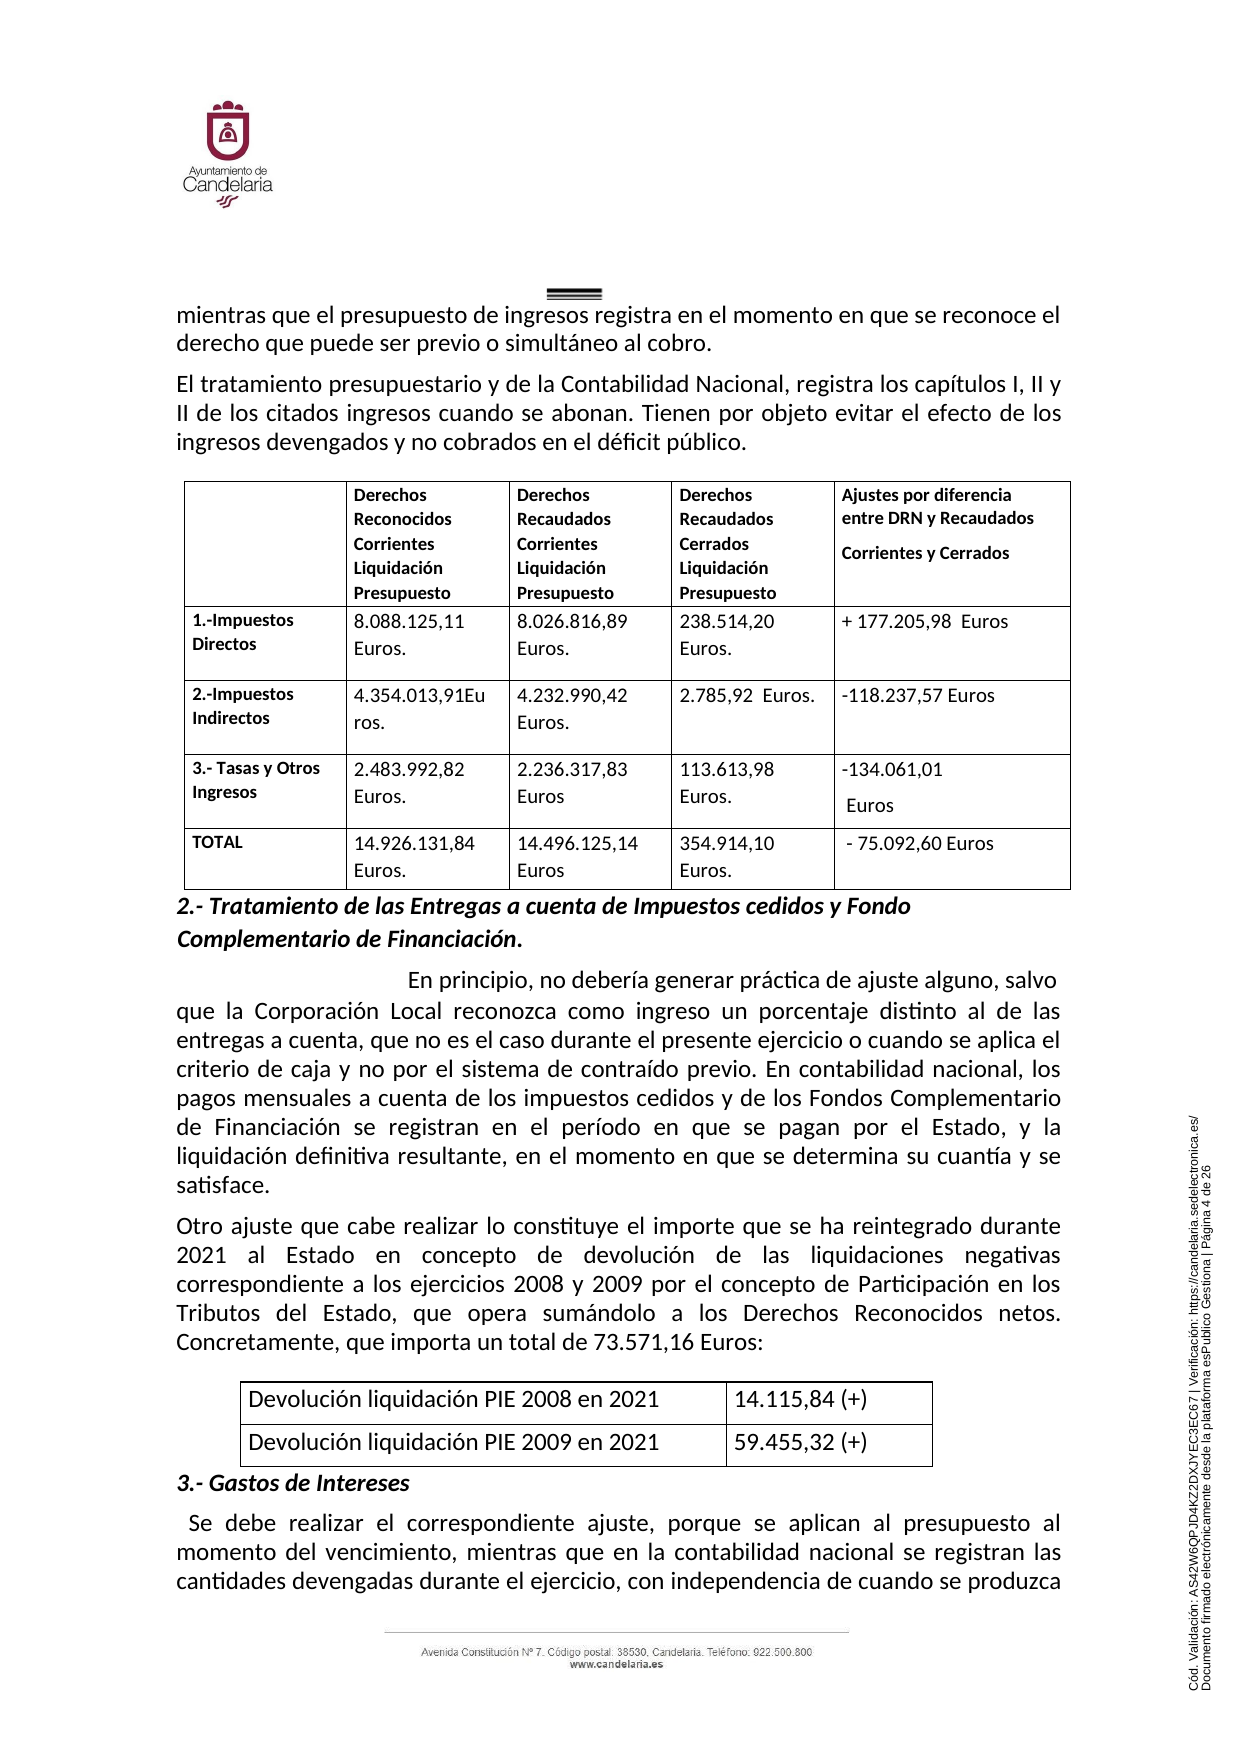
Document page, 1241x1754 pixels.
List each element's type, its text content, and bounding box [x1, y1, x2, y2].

table_header Devolución liquidación PIE 2008 en 2021 [241, 1383, 726, 1424]
table_header 14.115,84 (+) [727, 1383, 932, 1424]
text Se debe realizar el correspondiente ajuste, porque se aplican al presupuesto al momento del vencimiento, mientras que en la contabilidad nacional se registran las cantidades devengadas durante el ejercicio, con independencia de cuando se produzca [176, 1508, 1062, 1595]
table_cell 14.926.131,84 Euros. [347, 829, 509, 889]
text 3.- Gastos de Intereses [176, 1467, 1063, 1497]
table_cell 14.496.125,14 Euros [510, 829, 671, 889]
table_cell 2.785,92 Euros. [672, 681, 834, 754]
table_cell 3.- Tasas y Otros Ingresos [185, 755, 346, 828]
table_cell 59.455,32 (+) [727, 1425, 932, 1466]
text 2.- Tratamiento de las Entregas a cuenta de Impuestos cedidos y Fondo Complementario de Financiación. [176, 890, 1063, 953]
table_header Derechos Recaudados Cerrados Liquidación Presupuesto [672, 482, 834, 606]
table_cell 4.232.990,42 Euros. [510, 681, 671, 754]
table_cell 2.-Impuestos Indirectos [185, 681, 346, 754]
table_cell - 75.092,60 Euros [835, 829, 1070, 889]
table_cell + 177.205,98 Euros [835, 607, 1070, 680]
text En principio, no debería generar práctica de ajuste alguno, salvo [175, 964, 1063, 994]
table_cell 113.613,98 Euros. [672, 755, 834, 828]
table_header [185, 482, 346, 606]
text El tratamiento presupuestario y de la Contabilidad Nacional, registra los capítulos I, II y II de los citados ingresos cuando se abonan. Tienen por objeto evitar el efecto de los ingresos devengados y no cobrados en el déficit público. [176, 369, 1062, 457]
table_cell 354.914,10 Euros. [672, 829, 834, 889]
table_cell 1.-Impuestos Directos [185, 607, 346, 680]
text que la Corporación Local reconozca como ingreso un porcentaje distinto al de las entregas a cuenta, que no es el caso durante el presente ejercicio o cuando se aplica el criterio de caja y no por el sistema de contraído previo. En contabilidad nacional, los pagos mensuales a cuenta de los impuestos cedidos y de los Fondos Complementario de Financiación se registran en el período en que se pagan por el Estado, y la liquidación definitiva resultante, en el momento en que se determina su cuantía y se satisface. [176, 997, 1062, 1200]
table_header Ajustes por diferencia entre DRN y Recaudados Corrientes y Cerrados [835, 482, 1070, 606]
text Otro ajuste que cabe realizar lo constituye el importe que se ha reintegrado durante 2021 al Estado en concepto de devolución de las liquidaciones negativas correspondiente a los ejercicios 2008 y 2009 por el concepto de Participación en los Tributos del Estado, que opera sumándolo a los Derechos Reconocidos netos. Concretamente, que importa un total de 73.571,16 Euros: [176, 1212, 1062, 1357]
table_cell 238.514,20 Euros. [672, 607, 834, 680]
table_header Derechos Recaudados Corrientes Liquidación Presupuesto [510, 482, 671, 606]
table_cell 8.026.816,89 Euros. [510, 607, 671, 680]
table_cell -118.237,57 Euros [835, 681, 1070, 754]
table_cell 8.088.125,11 Euros. [347, 607, 509, 680]
table_header Derechos Reconocidos Corrientes Liquidación Presupuesto [347, 482, 509, 606]
table_cell 2.483.992,82 Euros. [347, 755, 509, 828]
table_cell TOTAL [185, 829, 346, 889]
text mientras que el presupuesto de ingresos registra en el momento en que se reconoce el derecho que puede ser previo o simultáneo al cobro. [176, 300, 1062, 358]
table_cell 4.354.013,91Eu ros. [347, 681, 509, 754]
table_cell -134.061,01 Euros [835, 755, 1070, 828]
table_cell Devolución liquidación PIE 2009 en 2021 [241, 1425, 726, 1466]
table_cell 2.236.317,83 Euros [510, 755, 671, 828]
